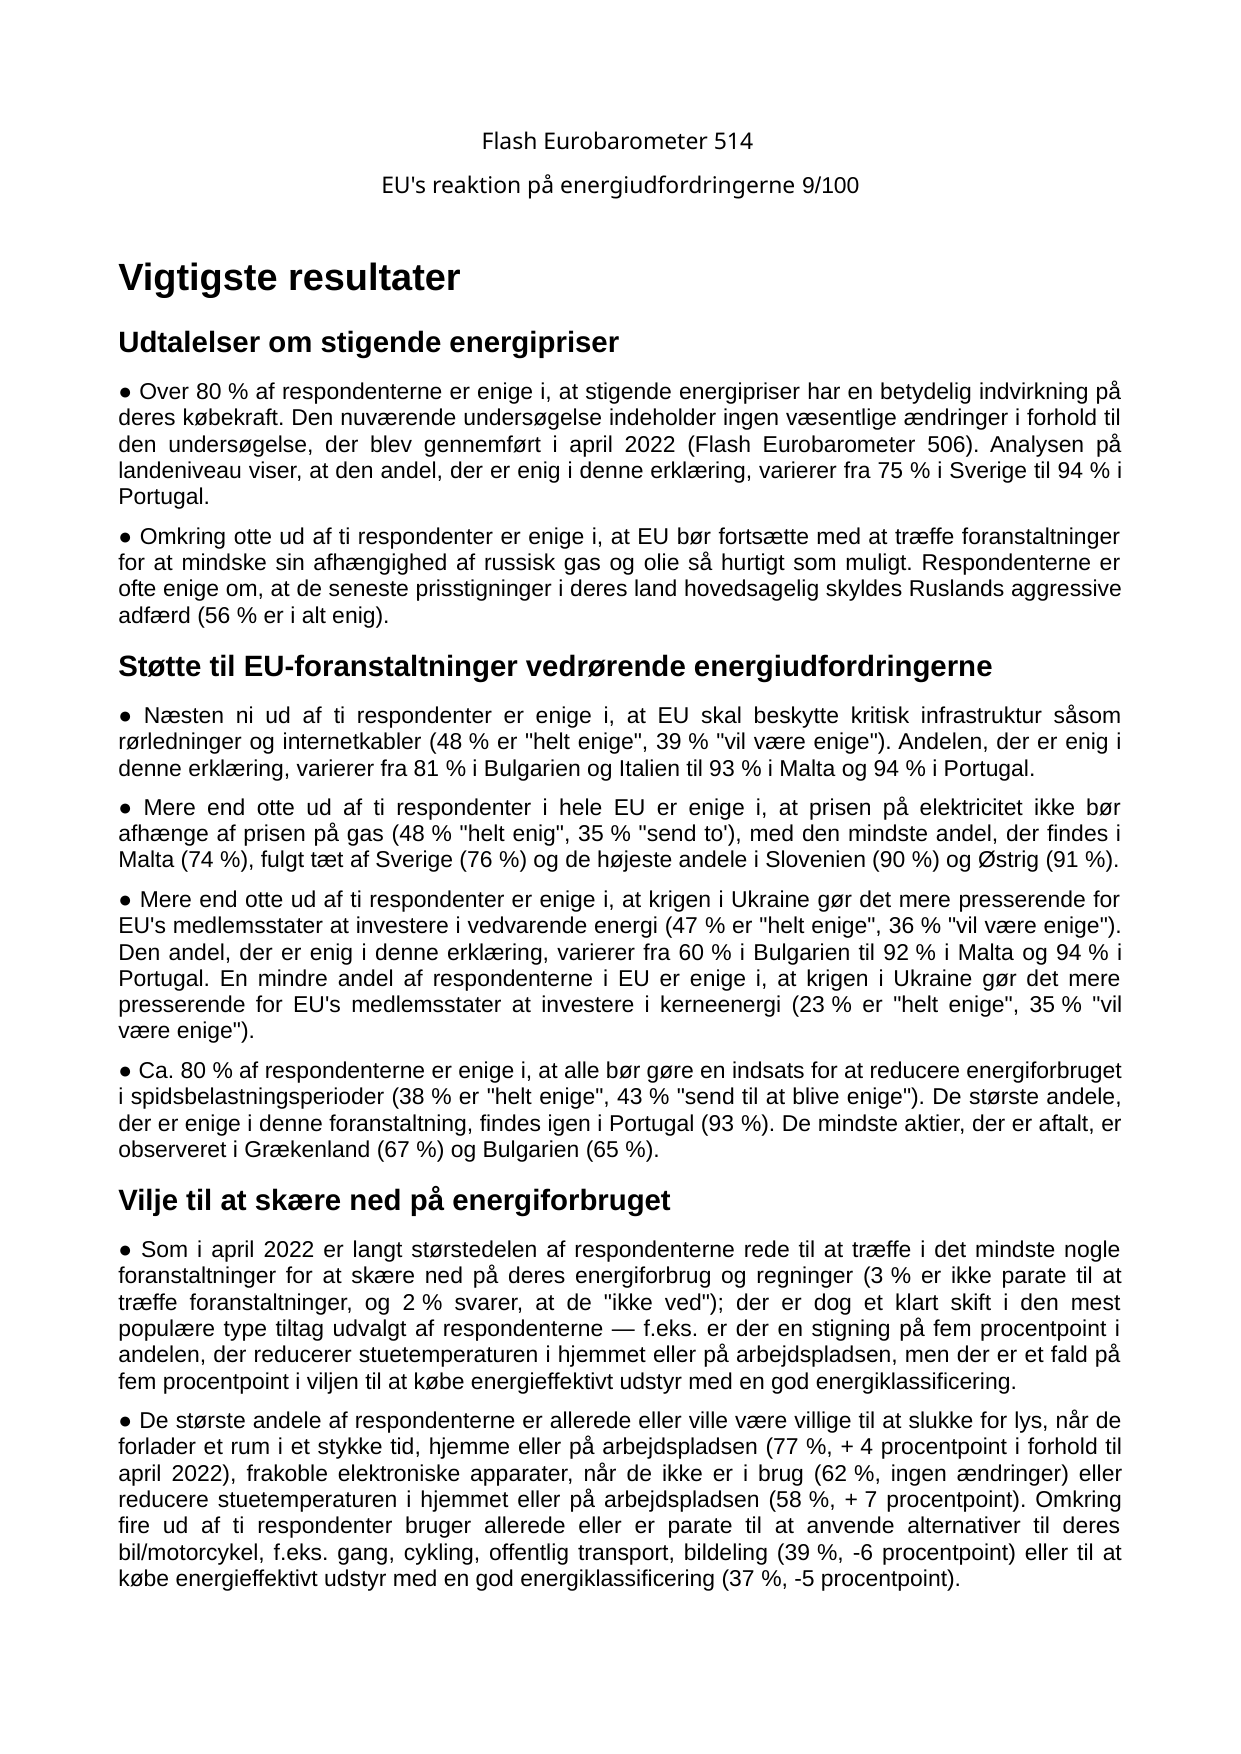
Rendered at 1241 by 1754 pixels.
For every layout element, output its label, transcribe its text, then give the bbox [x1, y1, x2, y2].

text ● Omkring otte ud af ti respondenter er enige i, at EU bør fortsætte med at træffe foranstaltninger for at mindske sin afhængighed af russisk gas og olie så hurtigt som muligt. Respondenterne er ofte enige om, at de seneste prisstigninger i deres land hovedsagelig skyldes Ruslands aggressive adfærd (56 % er i alt enig). [118, 523, 1122, 628]
subtitle Vigtigste resultater [118, 254, 1122, 298]
text ● De største andele af respondenterne er allerede eller ville være villige til at slukke for lys, når de forlader et rum i et stykke tid, hjemme eller på arbejdspladsen (77 %, + 4 procentpoint i forhold til april 2022), frakoble elektroniske apparater, når de ikke er i brug (62 %, ingen ændringer) eller reducere stuetemperaturen i hjemmet eller på arbejdspladsen (58 %, + 7 procentpoint). Omkring fire ud af ti respondenter bruger allerede eller er parate til at anvende alternativer til deres bil/motorcykel, f.eks. gang, cykling, offentlig transport, bildeling (39 %, -6 procentpoint) eller til at købe energieffektivt udstyr med en god energiklassificering (37 %, -5 procentpoint). [118, 1407, 1122, 1591]
text ● Mere end otte ud af ti respondenter er enige i, at krigen i Ukraine gør det mere presserende for EU's medlemsstater at investere i vedvarende energi (47 % er "helt enige", 36 % "vil være enige"). Den andel, der er enig i denne erklæring, varierer fra 60 % i Bulgarien til 92 % i Malta og 94 % i Portugal. En mindre andel af respondenterne i EU er enige i, at krigen i Ukraine gør det mere presserende for EU's medlemsstater at investere i kerneenergi (23 % er "helt enige", 35 % "vil være enige"). [118, 886, 1122, 1044]
subtitle Udtalelser om stigende energipriser [118, 325, 1122, 359]
subtitle Støtte til EU-foranstaltninger vedrørende energiudfordringerne [118, 649, 1122, 683]
text ● Ca. 80 % af respondenterne er enige i, at alle bør gøre en indsats for at reducere energiforbruget i spidsbelastningsperioder (38 % er "helt enige", 43 % "send til at blive enige"). De største andele, der er enige i denne foranstaltning, findes igen i Portugal (93 %). De mindste aktier, der er aftalt, er observeret i Grækenland (67 %) og Bulgarien (65 %). [118, 1057, 1122, 1162]
text ● Over 80 % af respondenterne er enige i, at stigende energipriser har en betydelig indvirkning på deres købekraft. Den nuværende undersøgelse indeholder ingen væsentlige ændringer i forhold til den undersøgelse, der blev gennemført i april 2022 (Flash Eurobarometer 506). Analysen på landeniveau viser, at den andel, der er enig i denne erklæring, varierer fra 75 % i Sverige til 94 % i Portugal. [118, 378, 1122, 510]
text ● Næsten ni ud af ti respondenter er enige i, at EU skal beskytte kritisk infrastruktur såsom rørledninger og internetkabler (48 % er "helt enige", 39 % "vil være enige"). Andelen, der er enig i denne erklæring, varierer fra 81 % i Bulgarien og Italien til 93 % i Malta og 94 % i Portugal. [118, 702, 1122, 781]
text ● Som i april 2022 er langt størstedelen af respondenterne rede til at træffe i det mindste nogle foranstaltninger for at skære ned på deres energiforbrug og regninger (3 % er ikke parate til at træffe foranstaltninger, og 2 % svarer, at de "ikke ved"); der er dog et klart skift i den mest populære type tiltag udvalgt af respondenterne — f.eks. er der en stigning på fem procentpoint i andelen, der reducerer stuetemperaturen i hjemmet eller på arbejdspladsen, men der er et fald på fem procentpoint i viljen til at købe energieffektivt udstyr med en god energiklassificering. [118, 1236, 1122, 1394]
text ● Mere end otte ud af ti respondenter i hele EU er enige i, at prisen på elektricitet ikke bør afhænge af prisen på gas (48 % "helt enig", 35 % "send to'), med den mindste andel, der findes i Malta (74 %), fulgt tæt af Sverige (76 %) og de højeste andele i Slovenien (90 %) og Østrig (91 %). [118, 794, 1122, 873]
subtitle Vilje til at skære ned på energiforbruget [118, 1183, 1122, 1217]
